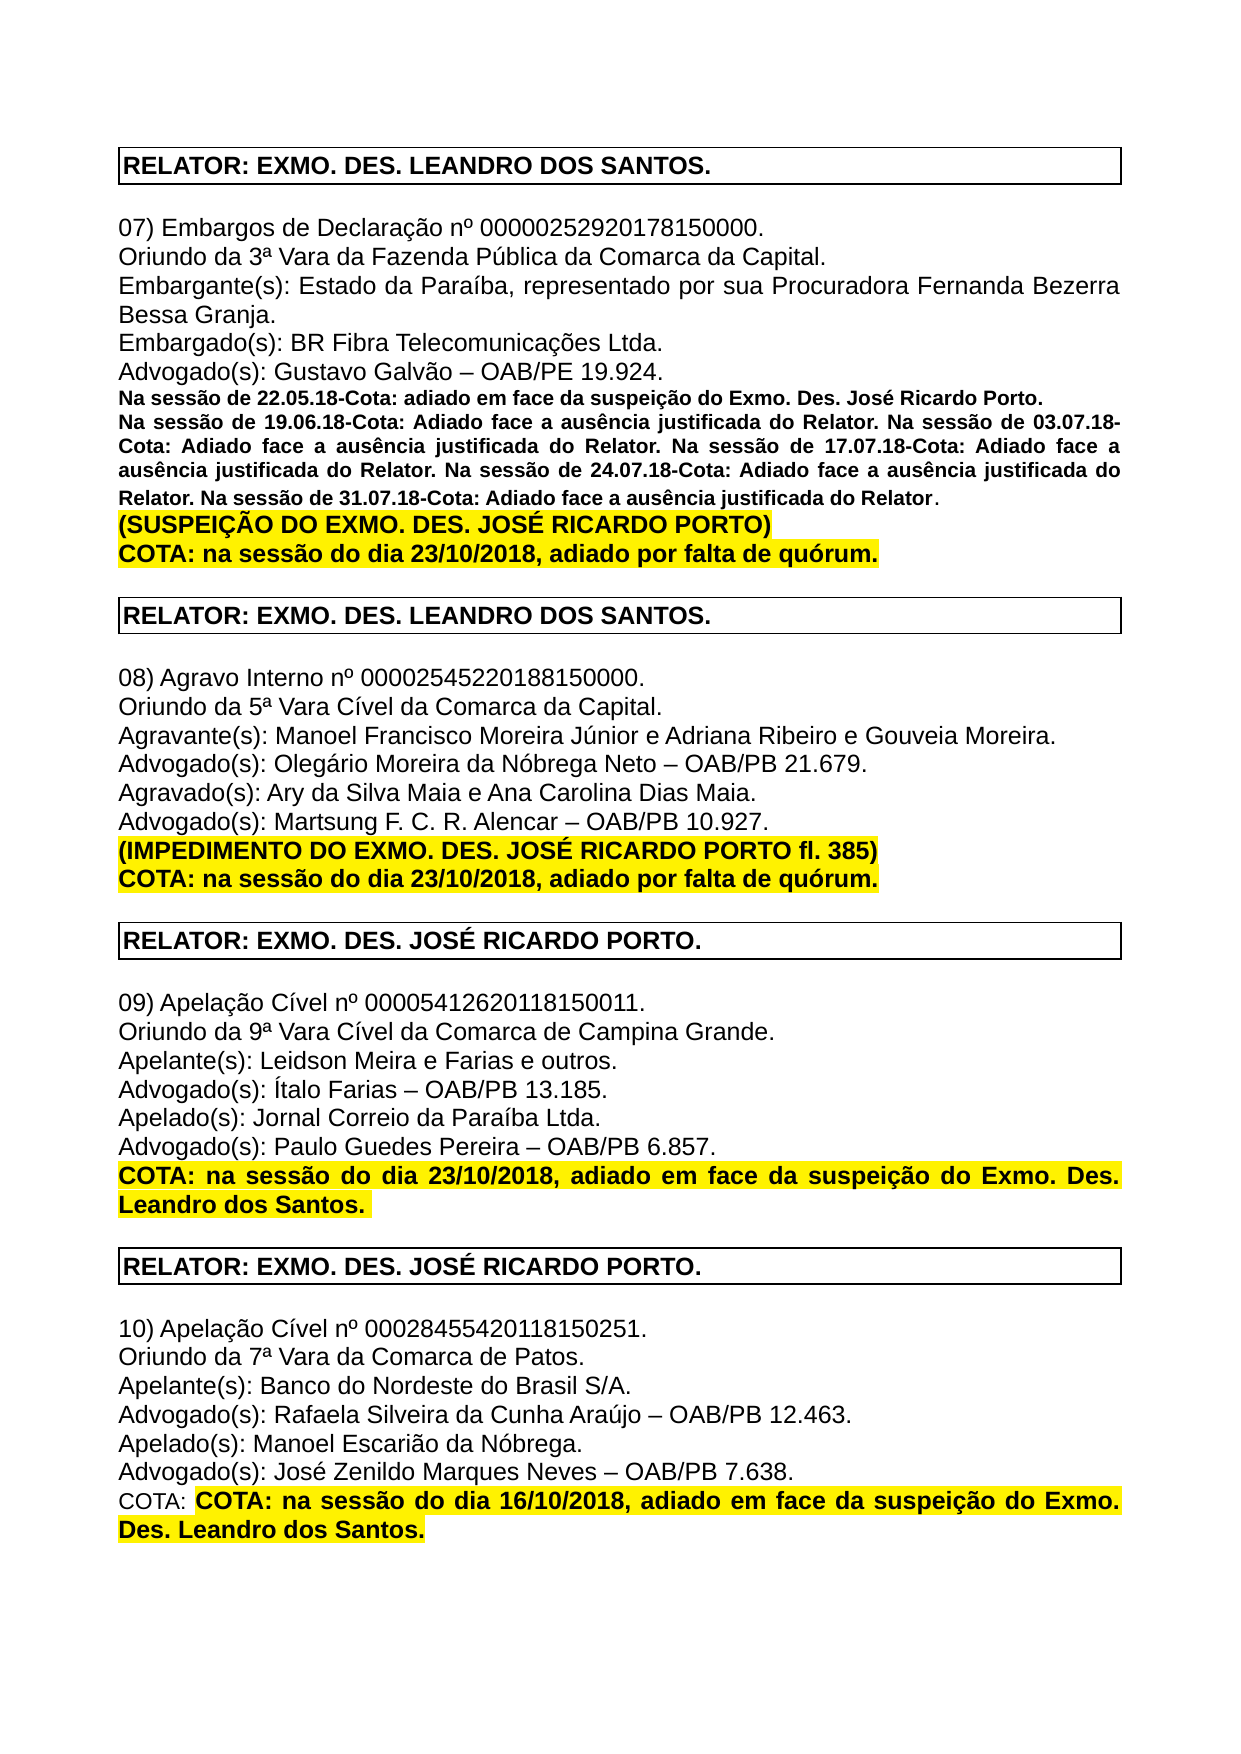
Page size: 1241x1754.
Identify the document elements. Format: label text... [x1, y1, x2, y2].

text Oriundo da 3ª Vara da Fazenda Pública da Comarca da Capital. [118, 242, 1122, 271]
text (IMPEDIMENTO DO EXMO. DES. JOSÉ RICARDO PORTO fl. 385) [118, 836, 1122, 864]
text Na sessão de 19.06.18-Cota: Adiado face a ausência justificada do Relator. Na sessão de 03.07.18-Cota: Adiado face a ausência justificada do Relator. Na sessão de 17.07.18-Cota: Adiado face a ausência justificada do Relator. Na sessão de 24.07.18-Cota: Adiado face a ausência justificada do Relator. Na sessão de 31.07.18-Cota: Adiado face a ausência justificada do Relator. [118, 410, 1122, 510]
text 09) Apelação Cível nº 00005412620118150011. [118, 988, 1122, 1017]
text Oriundo da 9ª Vara Cível da Comarca de Campina Grande. [118, 1017, 1122, 1046]
text RELATOR: EXMO. DES. LEANDRO DOS SANTOS. [120, 148, 1120, 183]
text Advogado(s): Ítalo Farias – OAB/PB 13.185. [118, 1074, 1122, 1103]
text (SUSPEIÇÃO DO EXMO. DES. JOSÉ RICARDO PORTO) [118, 510, 1122, 539]
text Embargado(s): BR Fibra Telecomunicações Ltda. [118, 328, 1122, 357]
text Advogado(s): Gustavo Galvão – OAB/PE 19.924. [118, 357, 1122, 386]
text Apelado(s): Manoel Escarião da Nóbrega. [118, 1428, 1122, 1457]
text 08) Agravo Interno nº 00002545220188150000. [118, 663, 1122, 692]
text Advogado(s): Martsung F. C. R. Alencar – OAB/PB 10.927. [118, 807, 1122, 836]
text 07) Embargos de Declaração nº 00000252920178150000. [118, 213, 1122, 242]
text RELATOR: EXMO. DES. JOSÉ RICARDO PORTO. [120, 1249, 1120, 1283]
text Advogado(s): Paulo Guedes Pereira – OAB/PB 6.857. [118, 1132, 1122, 1161]
text Advogado(s): Olegário Moreira da Nóbrega Neto – OAB/PB 21.679. [118, 749, 1122, 778]
text Embargante(s): Estado da Paraíba, representado por sua Procuradora Fernanda Bezerra Bessa Granja. [118, 271, 1122, 328]
text COTA: na sessão do dia 23/10/2018, adiado por falta de quórum. [118, 864, 1122, 893]
text Advogado(s): Rafaela Silveira da Cunha Araújo – OAB/PB 12.463. [118, 1400, 1122, 1428]
text COTA: na sessão do dia 23/10/2018, adiado por falta de quórum. [118, 539, 1122, 568]
text 10) Apelação Cível nº 00028455420118150251. [118, 1313, 1122, 1342]
text RELATOR: EXMO. DES. JOSÉ RICARDO PORTO. [120, 923, 1120, 958]
text Agravado(s): Ary da Silva Maia e Ana Carolina Dias Maia. [118, 778, 1122, 807]
text Oriundo da 5ª Vara Cível da Comarca da Capital. [118, 692, 1122, 721]
text Na sessão de 22.05.18-Cota: adiado em face da suspeição do Exmo. Des. José Ricardo Porto. [118, 386, 1122, 410]
text Oriundo da 7ª Vara da Comarca de Patos. [118, 1342, 1122, 1371]
text Advogado(s): José Zenildo Marques Neves – OAB/PB 7.638. [118, 1457, 1122, 1486]
text RELATOR: EXMO. DES. LEANDRO DOS SANTOS. [120, 598, 1120, 633]
text Apelante(s): Leidson Meira e Farias e outros. [118, 1046, 1122, 1074]
text Agravante(s): Manoel Francisco Moreira Júnior e Adriana Ribeiro e Gouveia Moreira. [118, 721, 1122, 749]
text Apelante(s): Banco do Nordeste do Brasil S/A. [118, 1371, 1122, 1400]
text COTA: COTA: na sessão do dia 16/10/2018, adiado em face da suspeição do Exmo. Des. Leandro dos Santos. [118, 1486, 1122, 1543]
text COTA: na sessão do dia 23/10/2018, adiado em face da suspeição do Exmo. Des. Leandro dos Santos. [118, 1161, 1122, 1218]
text Apelado(s): Jornal Correio da Paraíba Ltda. [118, 1103, 1122, 1132]
